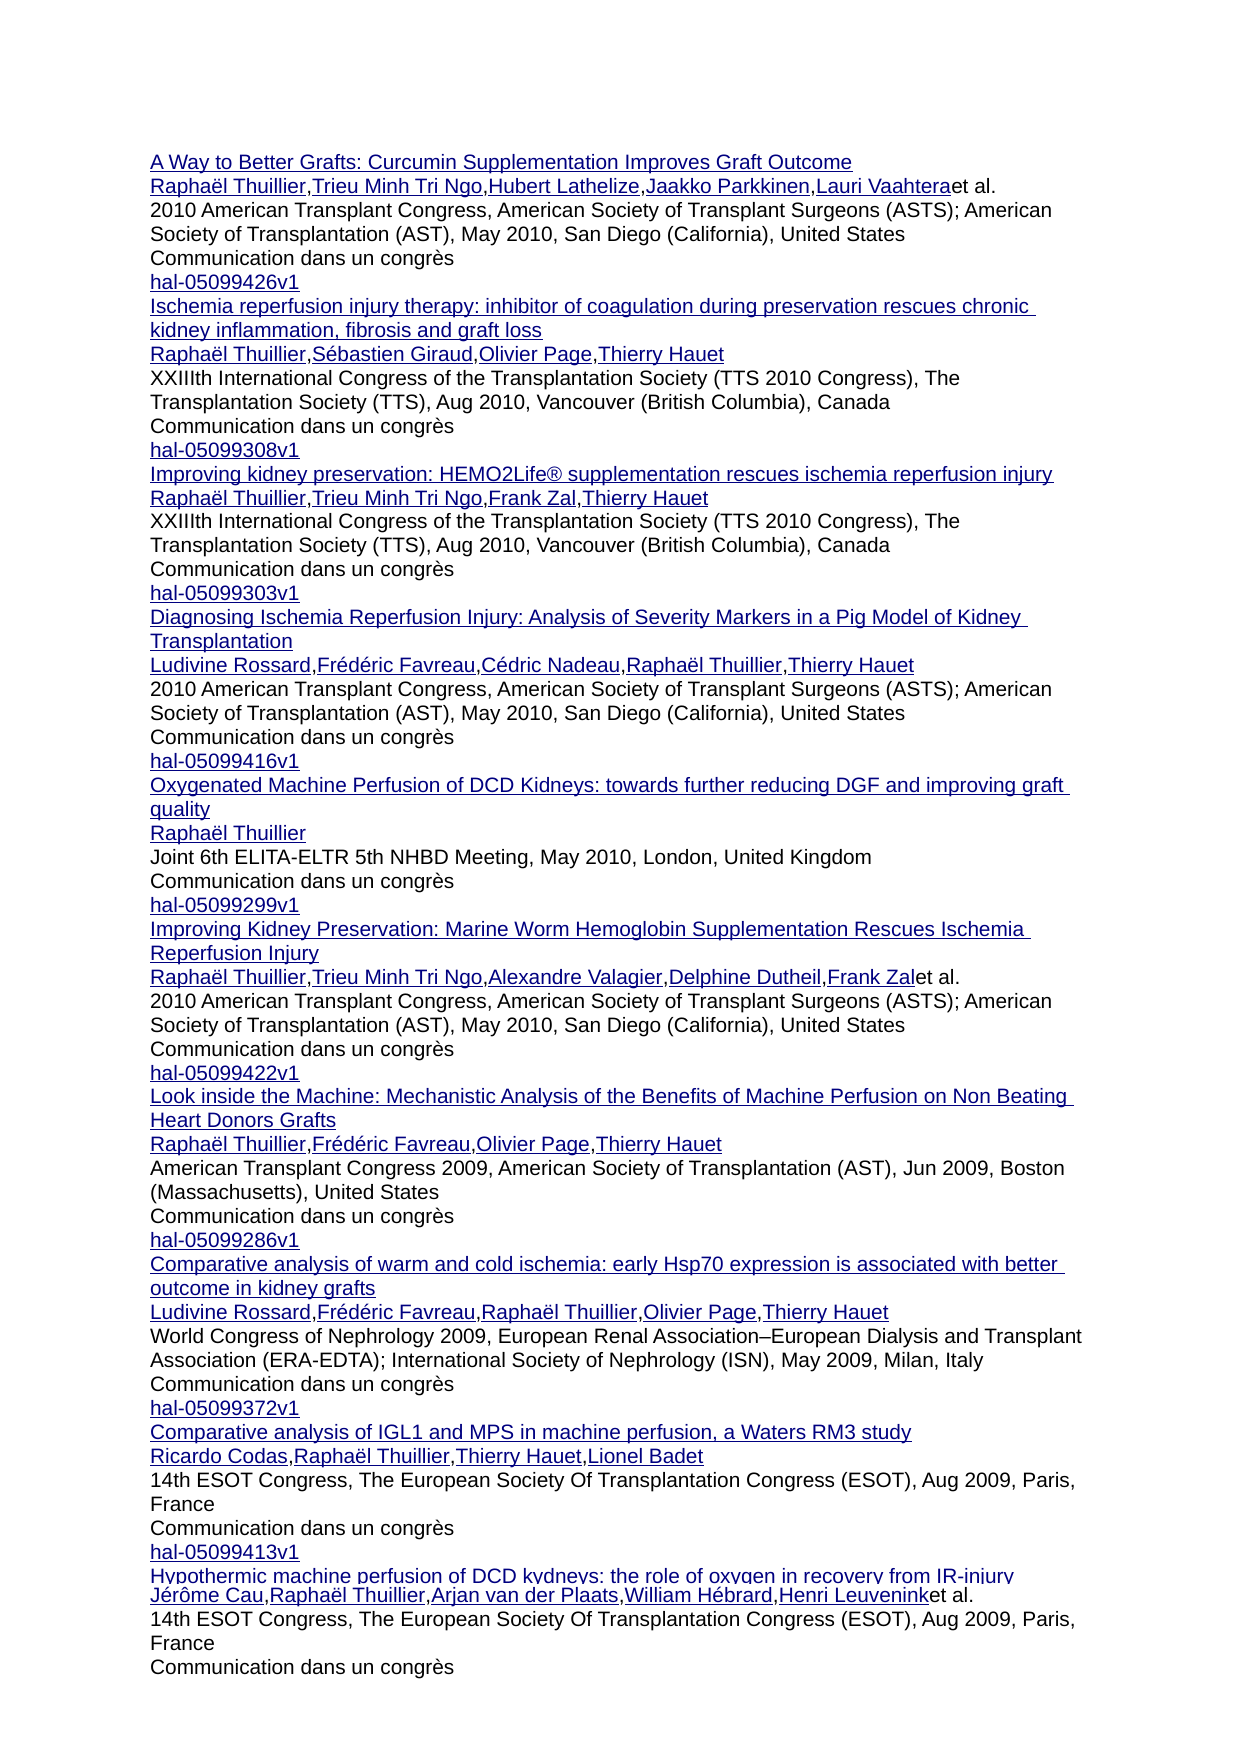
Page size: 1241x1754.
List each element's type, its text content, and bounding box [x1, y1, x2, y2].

table_cell Hypothermic machine perfusion of DCD kydneys: the role of oxygen in recovery from IR-injury Jérôme Cau,Raphaël Thuillier,Arjan van der Plaats,William Hébrard,Henri Leuveninket al. 14th ESOT Congress, The European Society Of Transplantation Congress (ESOT), Aug 2009, Paris, France Communication dans un congrès [150, 1564, 1090, 1679]
table_cell Improving Kidney Preservation: Marine Worm Hemoglobin Supplementation Rescues Ischemia Reperfusion Injury Raphaël Thuillier,Trieu Minh Tri Ngo,Alexandre Valagier,Delphine Dutheil,Frank Zalet al. 2010 American Transplant Congress, American Society of Transplant Surgeons (ASTS); American Society of Transplantation (AST), May 2010, San Diego (California), United States Communication dans un congrès hal-05099422v1 [150, 917, 1090, 1084]
table_cell Diagnosing Ischemia Reperfusion Injury: Analysis of Severity Markers in a Pig Model of Kidney Transplantation Ludivine Rossard,Frédéric Favreau,Cédric Nadeau,Raphaël Thuillier,Thierry Hauet 2010 American Transplant Congress, American Society of Transplant Surgeons (ASTS); American Society of Transplantation (AST), May 2010, San Diego (California), United States Communication dans un congrès hal-05099416v1 [150, 605, 1090, 773]
table_cell Oxygenated Machine Perfusion of DCD Kidneys: towards further reducing DGF and improving graft quality Raphaël Thuillier Joint 6th ELITA-ELTR 5th NHBD Meeting, May 2010, London, United Kingdom Communication dans un congrès hal-05099299v1 [150, 773, 1090, 917]
table_cell Look inside the Machine: Mechanistic Analysis of the Benefits of Machine Perfusion on Non Beating Heart Donors Grafts Raphaël Thuillier,Frédéric Favreau,Olivier Page,Thierry Hauet American Transplant Congress 2009, American Society of Transplantation (AST), Jun 2009, Boston (Massachusetts), United States Communication dans un congrès hal-05099286v1 [150, 1084, 1090, 1252]
table_cell A Way to Better Grafts: Curcumin Supplementation Improves Graft Outcome Raphaël Thuillier,Trieu Minh Tri Ngo,Hubert Lathelize,Jaakko Parkkinen,Lauri Vaahteraet al. 2010 American Transplant Congress, American Society of Transplant Surgeons (ASTS); American Society of Transplantation (AST), May 2010, San Diego (California), United States Communication dans un congrès hal-05099426v1 [150, 150, 1090, 294]
table_cell Comparative analysis of IGL1 and MPS in machine perfusion, a Waters RM3 study Ricardo Codas,Raphaël Thuillier,Thierry Hauet,Lionel Badet 14th ESOT Congress, The European Society Of Transplantation Congress (ESOT), Aug 2009, Paris, France Communication dans un congrès hal-05099413v1 [150, 1420, 1090, 1563]
table_cell Improving kidney preservation: HEMO2Life® supplementation rescues ischemia reperfusion injury Raphaël Thuillier,Trieu Minh Tri Ngo,Frank Zal,Thierry Hauet XXIIIth International Congress of the Transplantation Society (TTS 2010 Congress), The Transplantation Society (TTS), Aug 2010, Vancouver (British Columbia), Canada Communication dans un congrès hal-05099303v1 [150, 461, 1090, 605]
table_cell Ischemia reperfusion injury therapy: inhibitor of coagulation during preservation rescues chronic kidney inflammation, fibrosis and graft loss Raphaël Thuillier,Sébastien Giraud,Olivier Page,Thierry Hauet XXIIIth International Congress of the Transplantation Society (TTS 2010 Congress), The Transplantation Society (TTS), Aug 2010, Vancouver (British Columbia), Canada Communication dans un congrès hal-05099308v1 [150, 294, 1090, 461]
table_cell Comparative analysis of warm and cold ischemia: early Hsp70 expression is associated with better outcome in kidney grafts Ludivine Rossard,Frédéric Favreau,Raphaël Thuillier,Olivier Page,Thierry Hauet World Congress of Nephrology 2009, European Renal Association–European Dialysis and Transplant Association (ERA-EDTA); International Society of Nephrology (ISN), May 2009, Milan, Italy Communication dans un congrès hal-05099372v1 [150, 1252, 1090, 1420]
